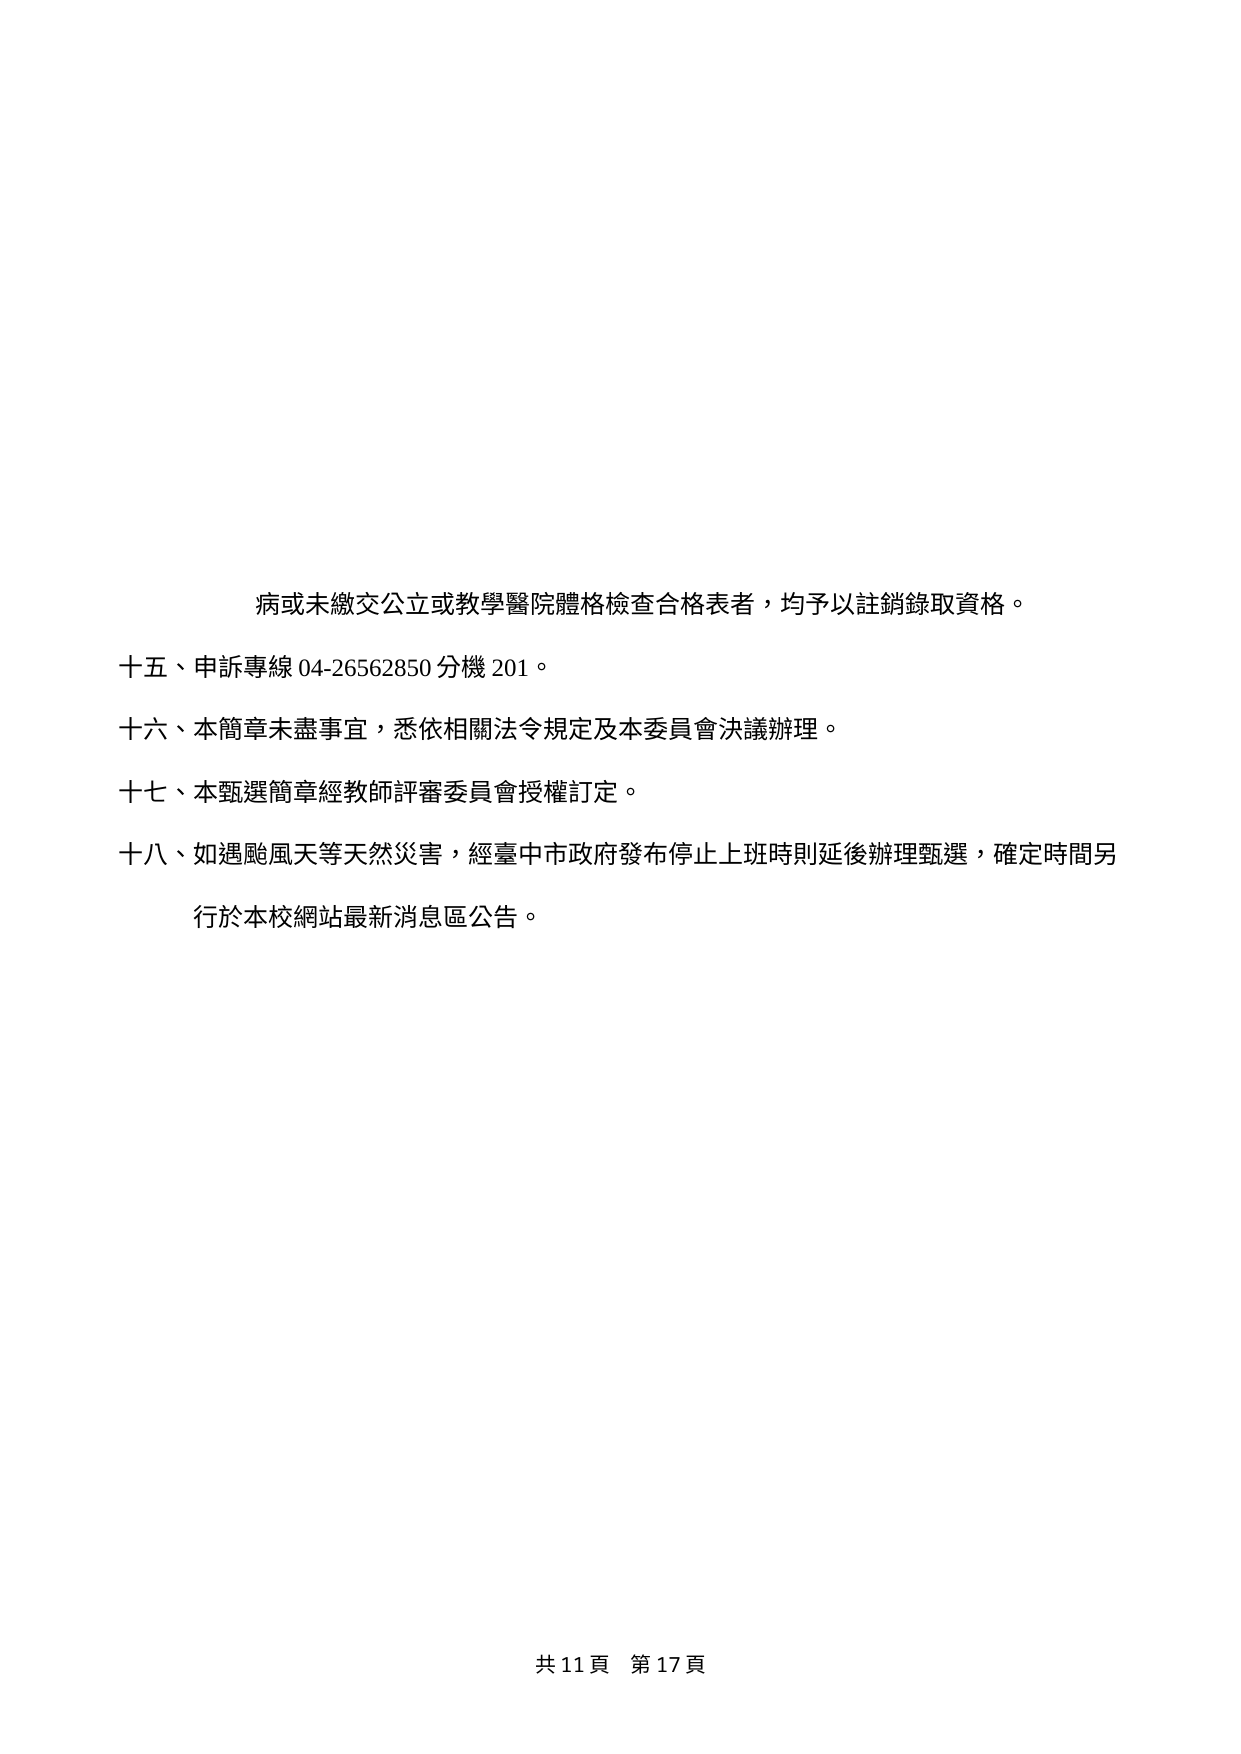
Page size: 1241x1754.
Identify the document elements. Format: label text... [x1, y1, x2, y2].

text 十六、本簡章未盡事宜，悉依相關法令規定及本委員會決議辦理。 [118, 686, 1122, 749]
text 十七、本甄選簡章經教師評審委員會授權訂定。 [118, 749, 1122, 811]
text 十八、如遇颱風天等天然災害，經臺中市政府發布停止上班時則延後辦理甄選，確定時間另行於本校網站最新消息區公告。 [118, 811, 1122, 936]
list 病或未繳交公立或教學醫院體格檢查合格表者，均予以註銷錄取資格。 [181, 561, 1122, 624]
text 十五、申訴專線04-26562850分機201。 [118, 624, 1122, 686]
